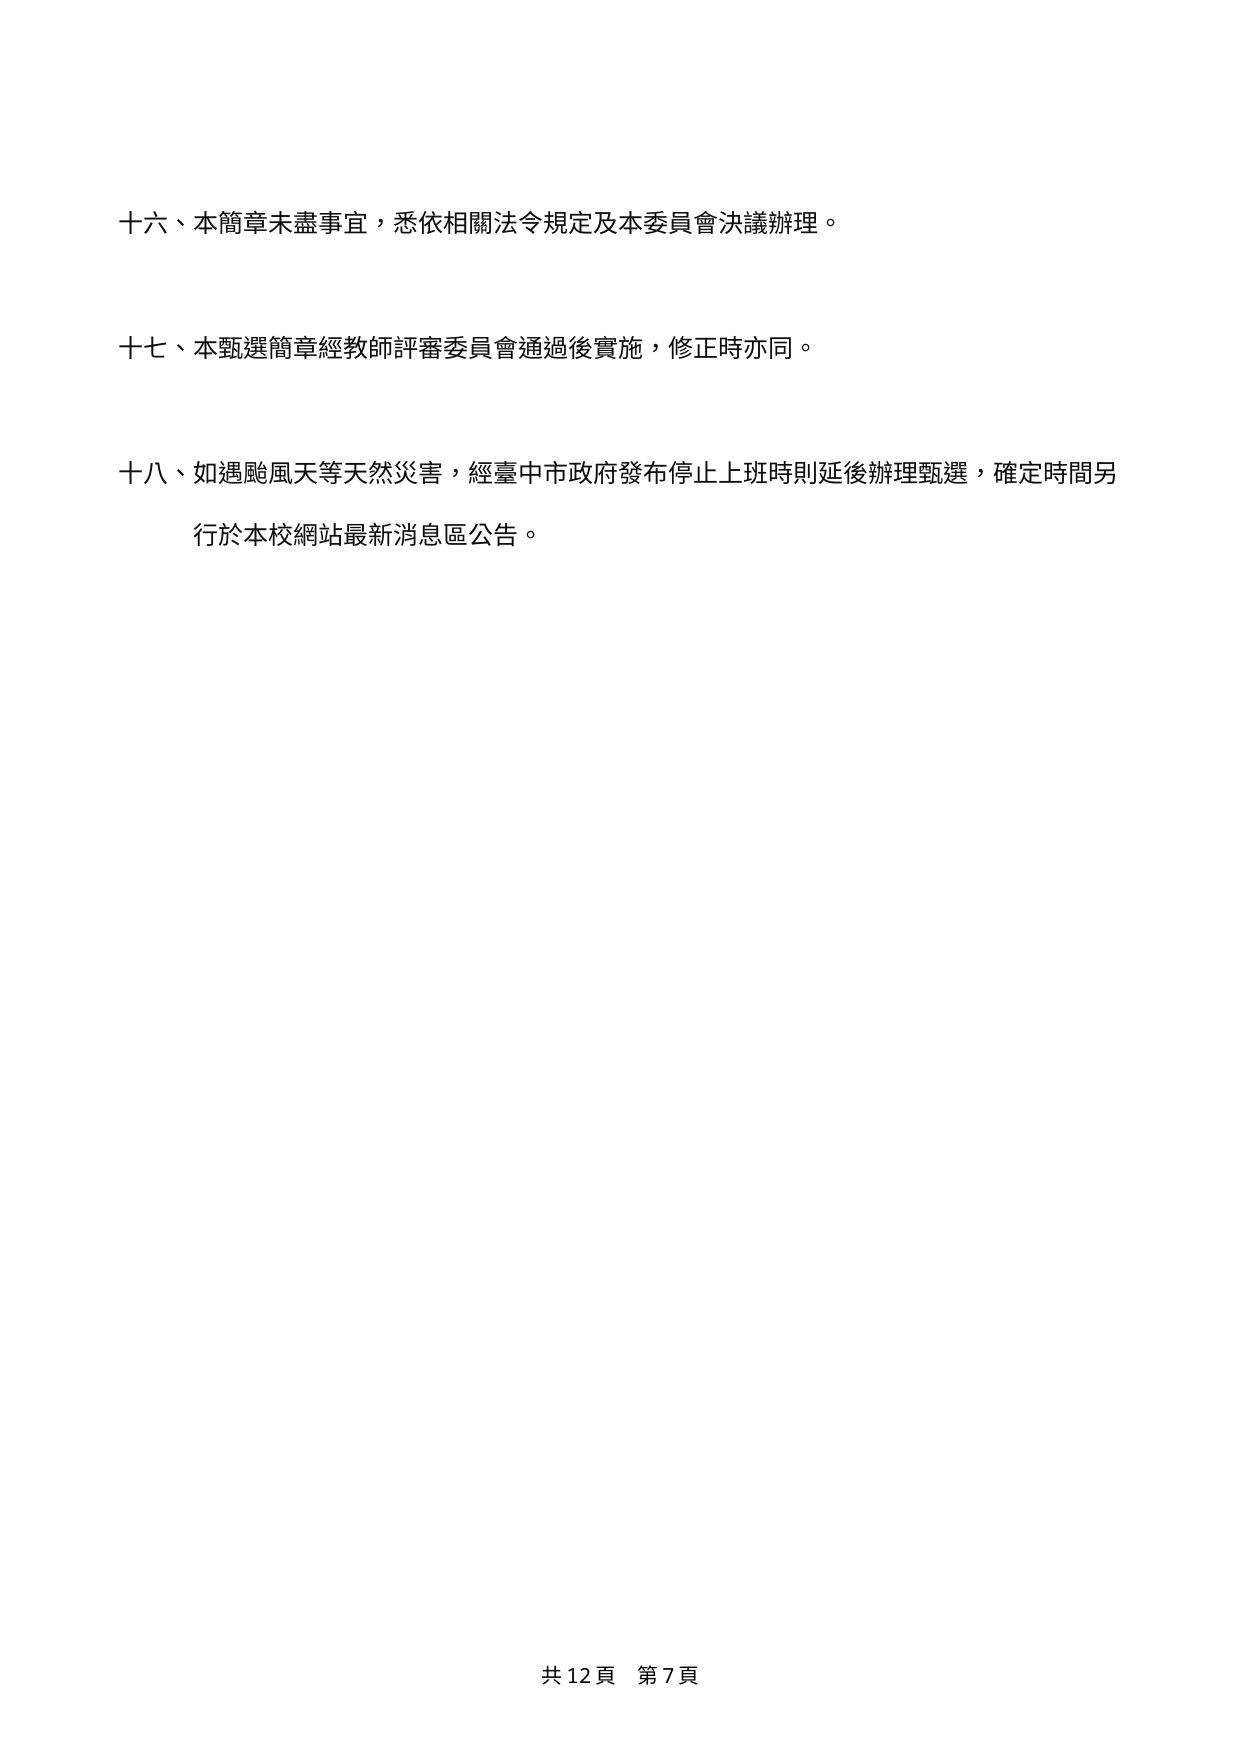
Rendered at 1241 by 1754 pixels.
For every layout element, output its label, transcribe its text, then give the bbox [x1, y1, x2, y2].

text 十八、如遇颱風天等天然災害，經臺中市政府發布停止上班時則延後辦理甄選，確定時間另行於本校網站最新消息區公告。 [118, 430, 1122, 555]
text 十六、本簡章未盡事宜，悉依相關法令規定及本委員會決議辦理。 [118, 180, 1122, 242]
text 十七、本甄選簡章經教師評審委員會通過後實施，修正時亦同。 [118, 305, 1122, 367]
